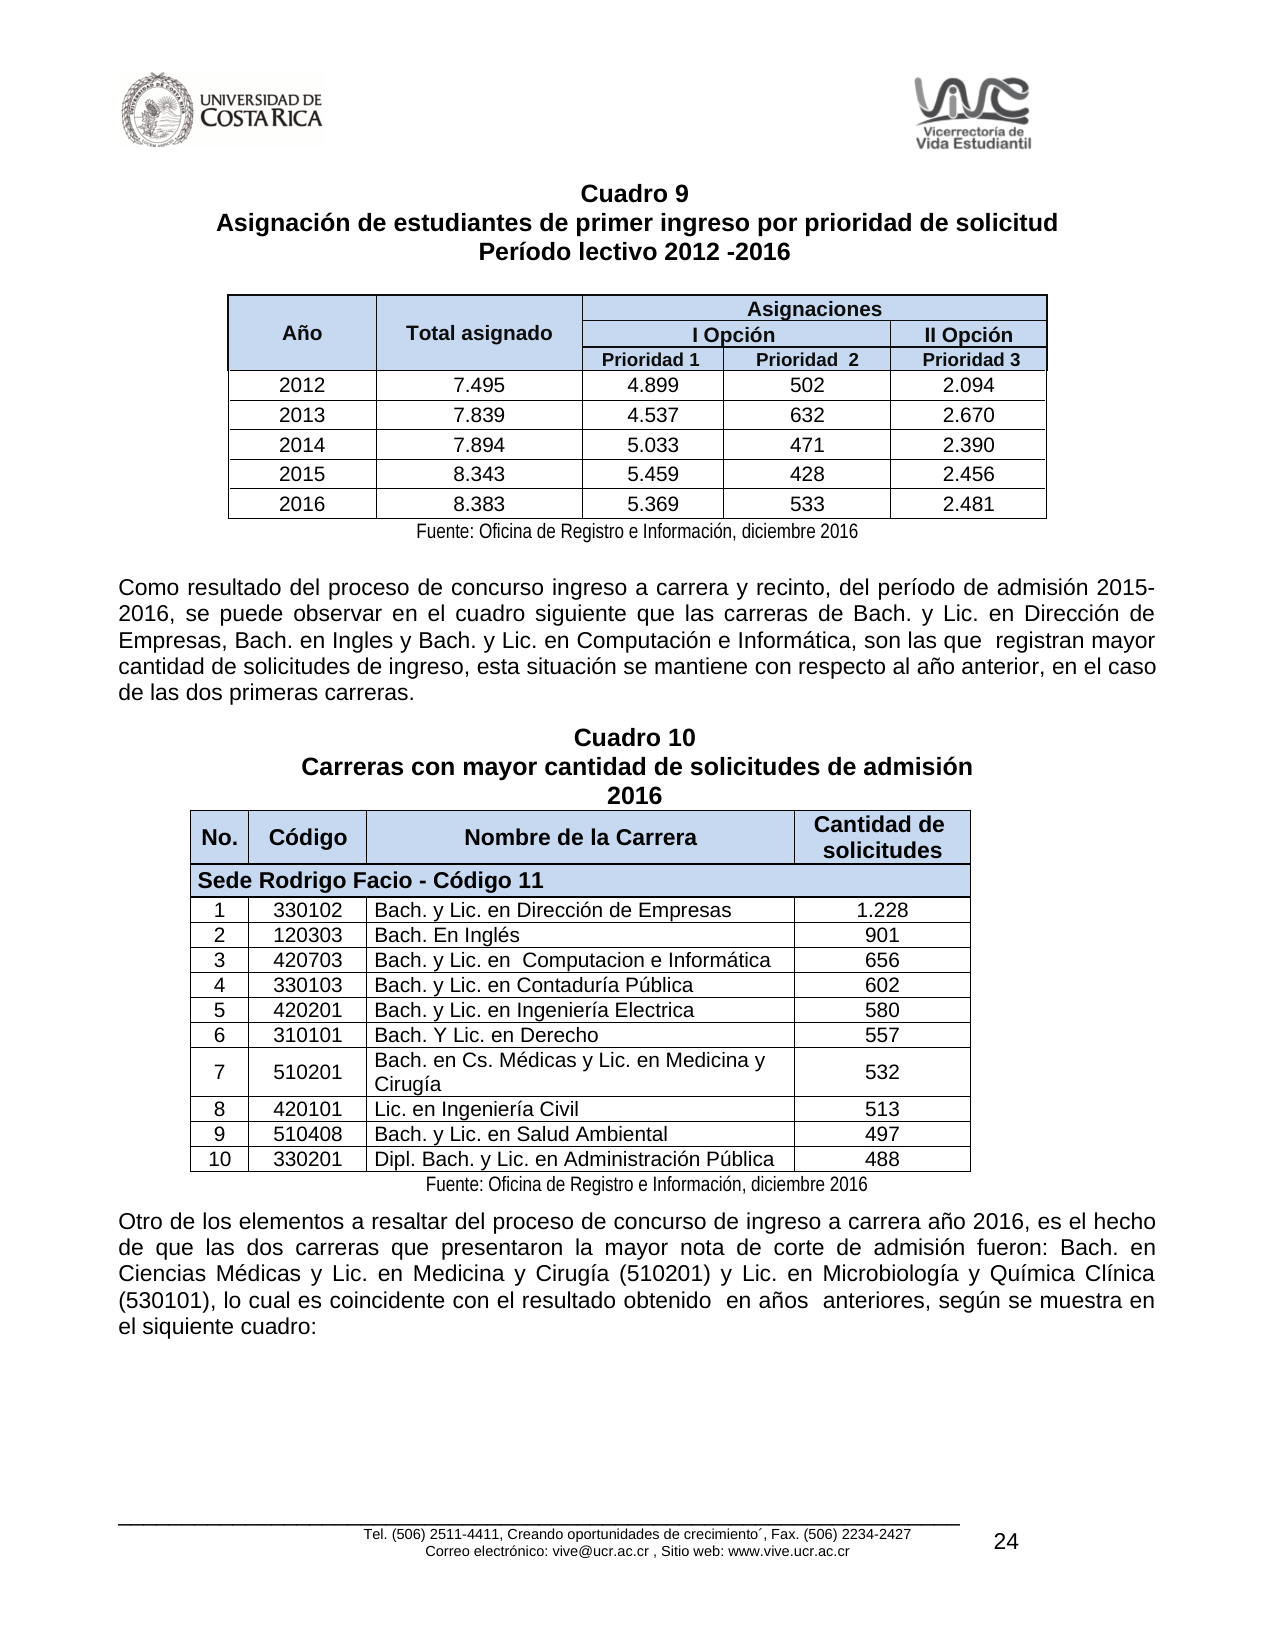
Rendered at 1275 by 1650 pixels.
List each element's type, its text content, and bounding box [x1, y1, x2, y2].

table_cell 2.094 [891, 370, 1046, 399]
text Cuadro 9 Asignación de estudiantes de primer ingreso por prioridad de solicitud [112, 179, 1157, 237]
table_cell [795, 865, 970, 896]
table_cell 632 [724, 401, 890, 429]
table_cell 2.456 [891, 459, 1046, 488]
table_header No. [191, 811, 248, 863]
text Fuente: Oficina de Registro e Información, diciembre 2016 [118, 519, 1157, 543]
table_cell Bach. en Cs. Médicas y Lic. en Medicina y Cirugía [367, 1048, 794, 1096]
table_header Año [229, 296, 376, 370]
table_cell 5.459 [583, 460, 723, 488]
table_cell 901 [795, 923, 970, 947]
table_cell Prioridad 2 [724, 348, 890, 370]
table_cell 420703 [249, 948, 366, 972]
table_cell 7.839 [377, 401, 582, 429]
table_cell 330201 [249, 1147, 366, 1171]
table_cell 428 [724, 460, 890, 488]
table_cell Sede Rodrigo Facio - Código 11 [191, 865, 795, 896]
table_cell 1 [191, 898, 248, 922]
table_cell 2012 [229, 371, 376, 399]
table_cell 330103 [249, 973, 366, 997]
table_header Cantidad de solicitudes [795, 811, 970, 863]
table_cell 510201 [249, 1048, 366, 1096]
table_cell 471 [724, 430, 890, 459]
table_cell 2.390 [891, 429, 1046, 459]
table_cell 10 [191, 1147, 248, 1171]
table_cell 497 [795, 1122, 970, 1146]
table_cell 557 [795, 1023, 970, 1047]
table_header Total asignado [377, 296, 582, 370]
table_cell I Opción [583, 321, 890, 346]
text Como resultado del proceso de concurso ingreso a carrera y recinto, del período de admisión 2015-2016, se puede observar en el cuadro siguiente que las carreras de Bach. y Lic. en Dirección de Empresas, Bach. en Ingles y Bach. y Lic. en Computación e Informática, son las que registran mayor cantidad de solicitudes de ingreso, esta situación se mantiene con respecto al año anterior, en el caso de las dos primeras carreras. [118, 574, 1157, 706]
table_cell 5 [191, 998, 248, 1022]
table_cell 4.537 [583, 401, 723, 429]
text 2016 [112, 781, 1157, 809]
table_cell Bach. y Lic. en Dirección de Empresas [367, 898, 794, 922]
table_cell 5.369 [583, 489, 723, 518]
table_cell 3 [191, 948, 248, 972]
table_cell 2.670 [891, 400, 1046, 429]
table_cell 513 [795, 1097, 970, 1121]
table_cell 8.343 [377, 460, 582, 488]
table_cell Bach. y Lic. en Salud Ambiental [367, 1122, 794, 1146]
table_cell 7.495 [377, 371, 582, 399]
table_cell Lic. en Ingeniería Civil [367, 1097, 794, 1121]
table_cell 502 [724, 371, 890, 399]
table_cell Bach. Y Lic. en Derecho [367, 1023, 794, 1047]
table_cell 656 [795, 948, 970, 972]
table_header Código [249, 811, 366, 863]
table_cell 2016 [229, 489, 376, 518]
table_cell 510408 [249, 1122, 366, 1146]
table_cell 488 [795, 1147, 970, 1171]
table_header Nombre de la Carrera [367, 811, 794, 863]
table_cell Bach. y Lic. en Contaduría Pública [367, 973, 794, 997]
table_cell 8 [191, 1097, 248, 1121]
table_cell 420201 [249, 998, 366, 1022]
table_cell 533 [724, 489, 890, 518]
table_cell 580 [795, 998, 970, 1022]
table_cell II Opción [891, 321, 1046, 346]
text Fuente: Oficina de Registro e Información, diciembre 2016 [118, 1172, 1157, 1196]
text Cuadro 10 Carreras con mayor cantidad de solicitudes de admisión [112, 723, 1157, 781]
table_cell 4.899 [583, 371, 723, 399]
table_cell 2015 [229, 460, 376, 488]
table_cell 420101 [249, 1097, 366, 1121]
table_cell 1.228 [795, 898, 970, 922]
table_cell 2013 [229, 401, 376, 429]
text Período lectivo 2012 -2016 [112, 237, 1157, 266]
table_cell 2014 [229, 430, 376, 459]
table_cell 7 [191, 1048, 248, 1096]
table_cell 4 [191, 973, 248, 997]
text Otro de los elementos a resaltar del proceso de concurso de ingreso a carrera año 2016, es el hecho de que las dos carreras que presentaron la mayor nota de corte de admisión fueron: Bach. en Ciencias Médicas y Lic. en Medicina y Cirugía (510201) y Lic. en Microbiología y Química Clínica (530101), lo cual es coincidente con el resultado obtenido en años anteriores, según se muestra en el siquiente cuadro: [118, 1208, 1157, 1339]
table_cell 8.383 [377, 489, 582, 518]
table_cell Prioridad 1 [583, 348, 723, 370]
table_cell 9 [191, 1122, 248, 1146]
table_cell 2.481 [891, 488, 1046, 518]
table_cell 602 [795, 973, 970, 997]
table_cell 310101 [249, 1023, 366, 1047]
table_cell 120303 [249, 923, 366, 947]
table_cell 330102 [249, 898, 366, 922]
table_header Asignaciones [583, 296, 1046, 320]
table_cell Prioridad 3 [891, 348, 1046, 370]
table_cell 2 [191, 923, 248, 947]
table_cell 532 [795, 1048, 970, 1096]
table_cell 7.894 [377, 430, 582, 459]
table_cell 6 [191, 1023, 248, 1047]
table_cell 5.033 [583, 430, 723, 459]
table_cell Bach. En Inglés [367, 923, 794, 947]
table_cell Dipl. Bach. y Lic. en Administración Pública [367, 1147, 794, 1171]
table_cell Bach. y Lic. en Computacion e Informática [367, 948, 794, 972]
table_cell Bach. y Lic. en Ingeniería Electrica [367, 998, 794, 1022]
